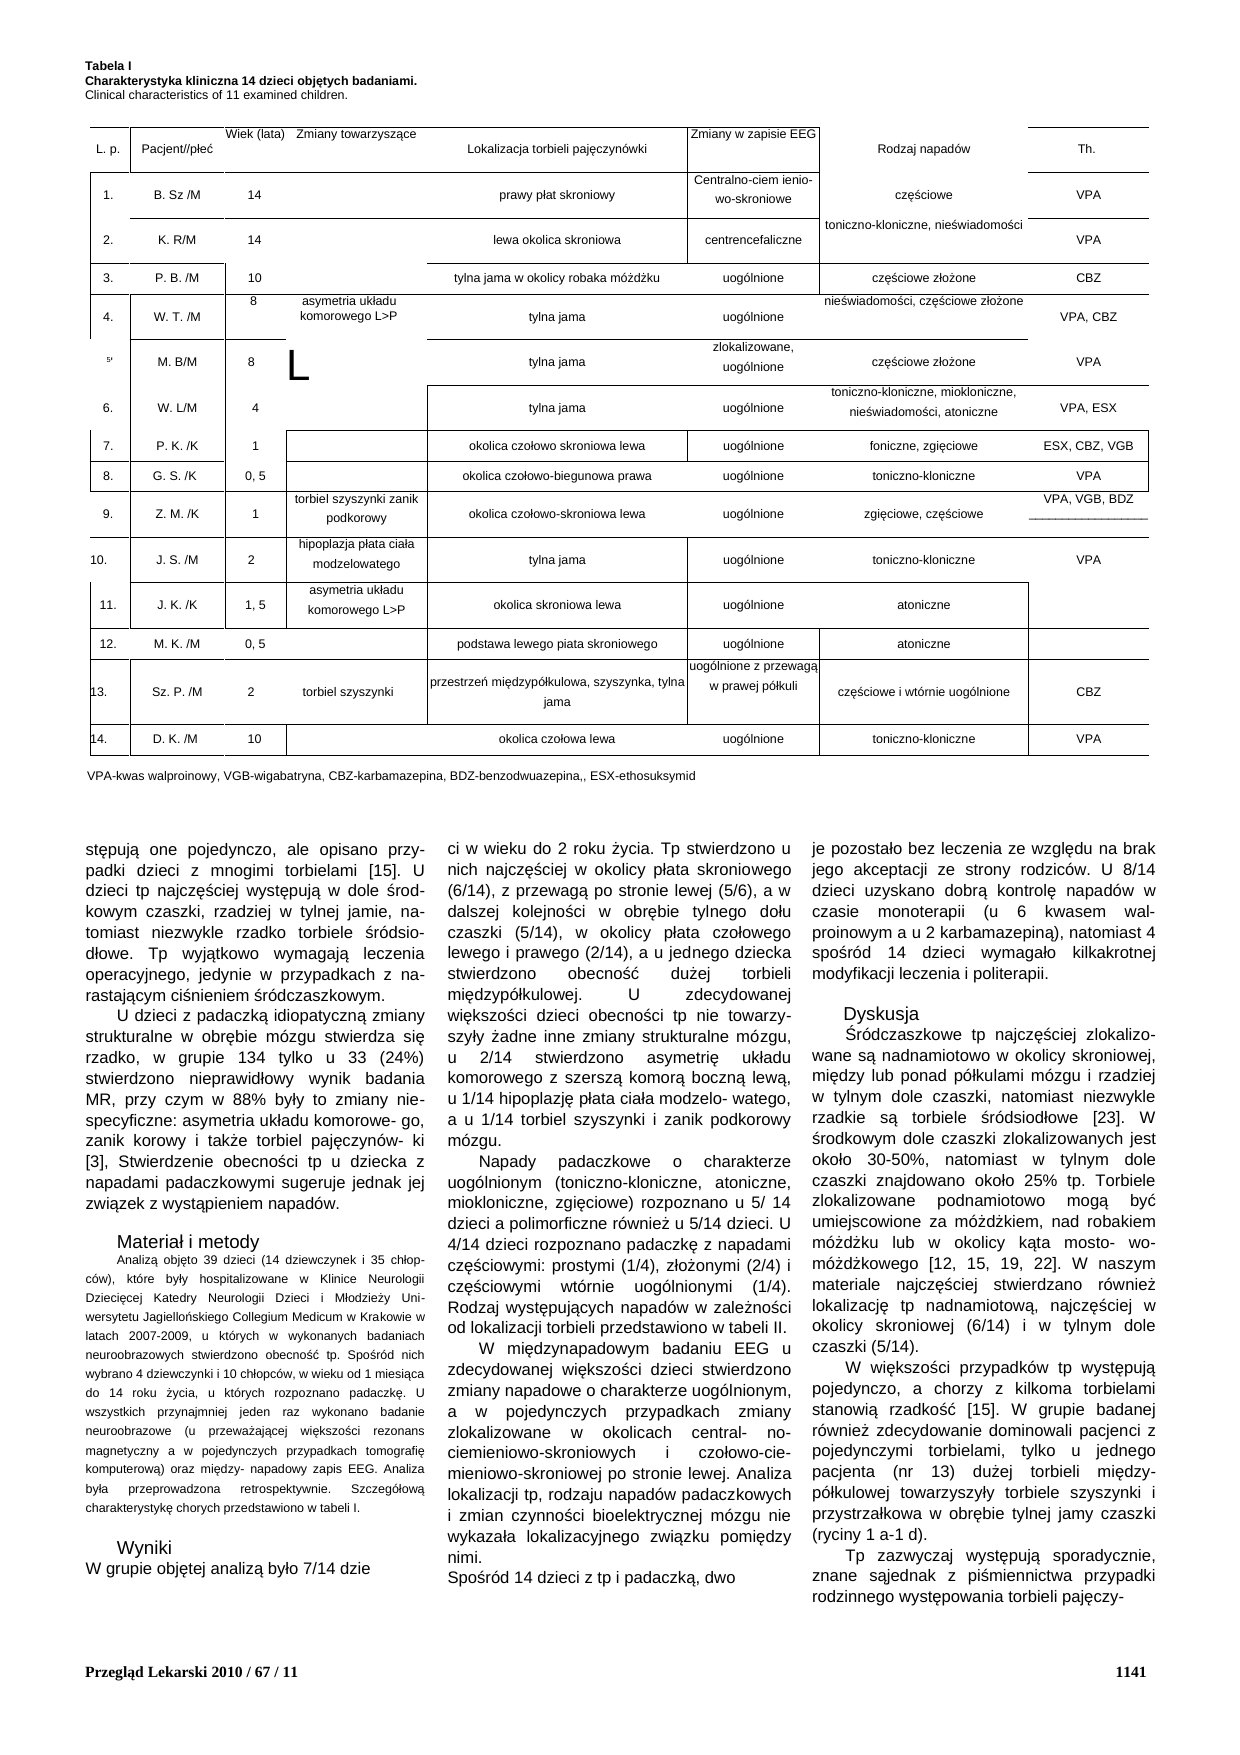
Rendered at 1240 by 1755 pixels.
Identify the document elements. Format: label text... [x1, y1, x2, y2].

table_cell 14 [225, 219, 286, 263]
table_cell tylna jama [427, 295, 687, 339]
table_cell 1. [91, 173, 129, 218]
text VPA-kwas walproinowy, VGB-wigabatryna, CBZ-karbamazepina, BDZ-benzodwuazepina,, ESX-ethosuksymid [87, 769, 763, 783]
table_cell [287, 725, 427, 755]
table_cell podstawa lewego piata skroniowego [428, 629, 687, 659]
table_cell B. Sz /M [130, 173, 224, 218]
text ci w wieku do 2 roku życia. Tp stwierdzono u nich najczęściej w okolicy płata skronio­wego (6/14), z przewagą po stronie lewej (5/6), a w dalszej kolejności w obrębie tyl­nego dołu czaszki (5/14), w okolicy płata czołowego lewego i prawego (2/14), a u jed­nego dziecka stwierdzono obecność dużej torbieli międzypółkulowej. U zdecydowanej większości dzieci obecności tp nie towarzy­szyły żadne inne zmiany strukturalne mó­zgu, u 2/14 stwierdzono asymetrię układu komorowego z szerszą komorą boczną lewą, u 1/14 hipoplazję płata ciała modzelo- watego, a u 1/14 torbiel szyszynki i zanik podkorowy mózgu. [447, 839, 791, 1150]
table_cell J. S. /M [131, 538, 224, 582]
table_cell zlokalizowane, uogólnione [687, 340, 819, 385]
table_cell częściowe i wtórnie uogólnione [820, 660, 1028, 724]
table_header Lokalizacja torbieli pajęczynówki [427, 128, 687, 172]
table_cell tylna jama w okolicy robaka móżdżku [427, 264, 687, 294]
table_cell 3. [91, 264, 129, 294]
table_cell częściowe złożone [820, 264, 1028, 294]
table_cell [286, 263, 427, 294]
text Tp zazwyczaj występują sporadycznie, znane sąjednak z piśmiennictwa przypadki rodzinnego występowania torbieli pajęczy- [812, 1545, 1156, 1606]
table_header Pacjent//płeć [131, 128, 224, 172]
table_cell toniczno-kloniczne [819, 462, 1028, 491]
table_cell okolica czołowo-biegunowa prawa [428, 462, 687, 491]
table_cell prawy płat skroniowy [427, 173, 687, 218]
table_cell atoniczne [819, 583, 1028, 628]
text W grupie objętej analizą było 7/14 dzie­ [85, 1559, 425, 1578]
text 1141 [1115, 1663, 1152, 1681]
table_cell 0, 5 [225, 629, 286, 659]
table_header Wiek (lata) [225, 128, 286, 172]
table_cell VPA [1028, 538, 1149, 582]
text Charakterystyka kliniczna 14 dzieci objętych badaniami. [85, 73, 1156, 88]
table_header Th. [1028, 128, 1149, 172]
table_cell okolica czołowa lewa [427, 725, 687, 755]
table_cell 8 asymetria układu komorowego L>P [226, 295, 427, 339]
table_cell uogólnione [687, 462, 819, 491]
table_cell okolica czołowo-skroniowa lewa [428, 492, 687, 537]
table_cell uogólnione [688, 583, 819, 628]
table_cell uogólnione [688, 431, 819, 461]
table_cell Sz. P. /M [131, 660, 224, 724]
text Przegląd Lekarski 2010 / 67 / 11 [85, 1663, 322, 1681]
text je pozostało bez leczenia ze względu na brak jego akceptacji ze strony rodziców. U 8/14 dzieci uzyskano dobrą kontrolę napa­dów w czasie monoterapii (u 6 kwasem wal- proinowym a u 2 karbamazepiną), natomiast 4 spośród 14 dzieci wymagało kilkakrotnej modyfikacji leczenia i politerapii. [812, 839, 1156, 983]
text Spośród 14 dzieci z tp i padaczką, dwo­ [447, 1568, 791, 1587]
table_cell uogólnione [687, 295, 819, 339]
table_cell D. K. /M [131, 725, 224, 755]
table_cell VPA, ESX [1028, 386, 1149, 430]
table_cell VPA [1029, 725, 1149, 755]
table_header Zmiany towarzyszące [286, 128, 427, 172]
table_cell L [286, 339, 427, 385]
table_cell przestrzeń międzypółkulowa, szyszynka, tylna jama [428, 660, 687, 724]
table_cell tylna jama [428, 386, 687, 430]
table_cell [286, 629, 427, 659]
table_cell VPA, VGB, BDZ [1028, 492, 1149, 537]
table_cell 4. [91, 295, 129, 339]
table_cell 11. [91, 582, 129, 628]
table_cell [287, 462, 427, 491]
table_cell atoniczne [820, 629, 1028, 659]
table_cell toniczno-kloniczne, miokloniczne, nieświadomości, atoniczne [819, 386, 1028, 430]
table_cell asymetria układu komorowego L>P [287, 583, 427, 628]
text Tabela I [85, 59, 1156, 73]
table_cell 2. [91, 218, 129, 263]
table_cell 1 [226, 430, 286, 461]
table_cell 14. [91, 725, 129, 755]
table_cell hipoplazja płata ciała modzelowatego [287, 538, 427, 582]
table_cell G. S. /K [131, 462, 224, 491]
table_cell VPA [1028, 173, 1149, 218]
table_cell 13. [91, 660, 129, 724]
table_cell VPA [1028, 339, 1149, 385]
table_cell uogólnione [687, 725, 819, 755]
table_cell VPA, CBZ [1028, 295, 1149, 339]
table_cell [1029, 629, 1149, 659]
table_cell [286, 219, 427, 263]
table_cell 9. [90, 492, 129, 537]
table_cell okolica czołowo skroniowa lewa [428, 431, 687, 461]
table_cell 8. [91, 462, 129, 491]
table_cell P. K. /K [131, 430, 224, 461]
table_cell torbiel szyszynki zanik podkorowy [287, 492, 427, 537]
table_cell J. K. /K [131, 583, 224, 628]
table_cell nieświadomości, częściowe złożone [819, 295, 1028, 339]
table_cell 10 [225, 725, 286, 755]
table_cell torbiel szyszynki [286, 660, 427, 724]
table_cell P. B. /M [130, 264, 224, 294]
table_cell 1, 5 [226, 583, 286, 628]
text Analizą objęto 39 dzieci (14 dziewczynek i 35 chłop­ców), które były hospitalizowane w Klinice Neurologii Dziecięcej Katedry Neurologii Dzieci i Młodzieży Uni­wersytetu Jagiellońskiego Collegium Medicum w Kra­kowie w latach 2007-2009, u których w wykonanych ba­daniach neuroobrazowych stwierdzono obecność tp. Spośród nich wybrano 4 dziewczynki i 10 chłopców, w wieku od 1 miesiąca do 14 roku życia, u których rozpo­znano padaczkę. U wszystkich przynajmniej jeden raz wykonano badanie neuroobrazowe (u przeważającej większości rezonans magnetyczny a w pojedynczych przypadkach tomografię komputerową) oraz między- napadowy zapis EEG. Analiza była przeprowadzona retrospektywnie. Szczegółową charakterystykę chorych przedstawiono w tabeli I. [85, 1252, 425, 1515]
table_cell 1 [226, 492, 286, 537]
table_cell uogólnione z przewagą w prawej półkuli [688, 660, 819, 724]
table_cell W. T. /M [131, 295, 224, 339]
table_cell okolica skroniowa lewa [428, 583, 687, 628]
table_cell uogólnione [687, 492, 819, 537]
table_cell 14 [225, 173, 286, 218]
table_cell 6. [90, 385, 129, 430]
table_cell 7. [91, 430, 129, 461]
table_cell częściowe złożone [819, 340, 1028, 385]
text Śródczaszkowe tp najczęściej zlokalizo­wane są nadnamiotowo w okolicy skronio­wej, między lub ponad półkulami mózgu i rzadziej w tylnym dole czaszki, natomiast niezwykle rzadkie są torbiele śródsiodłowe [23]. W środkowym dole czaszki zlokalizo­wanych jest około 30-50%, natomiast w tyl­nym dole czaszki znajdowano około 25% tp. Torbiele zlokalizowane podnamiotowo mogą być umiejscowione za móżdżkiem, nad ro­bakiem móżdżku lub w okolicy kąta mosto- wo-móżdżkowego [12, 15, 19, 22]. W na­szym materiale najczęściej stwierdzano rów­nież lokalizację tp nadnamiotową, najczę­ściej w okolicy skroniowej (6/14) i w tylnym dole czaszki (5/14). [812, 1024, 1156, 1356]
table_cell W. L/M [131, 385, 224, 430]
table_cell toniczno-kloniczne [820, 725, 1028, 755]
table_cell Centralno-ciem ienio- wo-skroniowe [688, 173, 819, 218]
table_cell 2 [225, 660, 286, 724]
text U dzieci z padaczką idiopatyczną zmia­ny strukturalne w obrębie mózgu stwierdza się rzadko, w grupie 134 tylko u 33 (24%) stwierdzono nieprawidłowy wynik badania MR, przy czym w 88% były to zmiany nie­specyficzne: asymetria układu komorowe- go, zanik korowy i także torbiel pajęczynów- ki [3], Stwierdzenie obecności tp u dziecka z napadami padaczkowymi sugeruje jednak jej związek z wystąpieniem napadów. [85, 1006, 425, 1213]
table_cell M. B/M [131, 340, 224, 385]
table_header L. p. [90, 128, 129, 172]
table_cell 0, 5 [226, 461, 286, 491]
text W międzynapadowym badaniu EEG u zdecydowanej większości dzieci stwierdzo­no zmiany napadowe o charakterze uogól­nionym, a w pojedynczych przypadkach zmiany zlokalizowane w okolicach central- no-ciemieniowo-skroniowych i czołowo-cie- mieniowo-skroniowej po stronie lewej. Ana­liza lokalizacji tp, rodzaju napadów padacz­kowych i zmian czynności bioelektrycznej mózgu nie wykazała lokalizacyjnego związ­ku pomiędzy nimi. [447, 1339, 791, 1567]
table_cell CBZ [1029, 660, 1149, 724]
table_cell centrencefaliczne [688, 219, 819, 263]
table_cell uogólnione [687, 264, 819, 294]
table_cell K. R/M [130, 219, 224, 263]
table_cell uogólnione [688, 629, 819, 659]
table_cell foniczne, zgięciowe [819, 431, 1028, 461]
table_cell 4 [226, 385, 286, 430]
table_cell tylna jama [427, 340, 687, 385]
subtitle Materiał i metody [85, 1233, 425, 1252]
table_header Zmiany w zapisie EEG [688, 128, 819, 172]
table_header Rodzaj napadów [820, 127, 1028, 172]
table_cell 5' [90, 339, 129, 385]
table_cell M. K. /M [130, 629, 224, 659]
subtitle Dyskusja [812, 1004, 1156, 1024]
table_cell 10 [226, 263, 286, 294]
table_cell CBZ [1028, 264, 1149, 294]
table_cell VPA [1028, 462, 1148, 491]
table_cell VPA [1028, 219, 1149, 263]
table_cell [1029, 582, 1149, 628]
table_cell lewa okolica skroniowa [427, 219, 687, 263]
table_cell tylna jama [428, 538, 687, 582]
table_cell Z. M. /K [131, 492, 224, 537]
text Napady padaczkowe o charakterze uogólnionym (toniczno-kloniczne, atoniczne, miokloniczne, zgięciowe) rozpoznano u 5/ 14 dzieci a polimorficzne również u 5/14 dzieci. U 4/14 dzieci rozpoznano padaczkę z napadami częściowymi: prostymi (1/4), złożonymi (2/4) i częściowymi wtórnie uogól­nionymi (1/4). Rodzaj występujących napa­dów w zależności od lokalizacji torbieli przedstawiono w tabeli II. [447, 1152, 791, 1337]
table_cell [286, 385, 427, 430]
table_cell 8 [226, 340, 286, 385]
table_cell uogólnione [688, 538, 819, 582]
table_cell toniczno-kloniczne, nieświadomości [820, 218, 1028, 263]
table_cell [286, 173, 427, 218]
table_cell 2 [226, 538, 286, 582]
table_cell częściowe [820, 172, 1028, 218]
table_cell uogólnione [687, 386, 819, 430]
text W większości przypadków tp występują pojedynczo, a chorzy z kilkoma torbielami stanowią rzadkość [15]. W grupie badanej również zdecydowanie dominowali pacjen­ci z pojedynczymi torbielami, tylko u jedne­go pacjenta (nr 13) dużej torbieli między­półkulowej towarzyszyły torbiele szyszynki i przystrzałkowa w obrębie tylnej jamy czasz­ki (ryciny 1 a-1 d). [812, 1358, 1156, 1544]
table_cell ESX, CBZ, VGB [1028, 431, 1148, 461]
table_cell zgięciowe, częściowe [819, 492, 1028, 537]
table_cell 12. [91, 629, 129, 659]
table_cell [287, 431, 427, 461]
table_cell 10. [90, 538, 129, 582]
text Clinical characteristics of 11 examined children. [85, 88, 1156, 102]
table_cell toniczno-kloniczne [819, 538, 1028, 582]
text stępują one pojedynczo, ale opisano przy­padki dzieci z mnogimi torbielami [15]. U dzieci tp najczęściej występują w dole środ­kowym czaszki, rzadziej w tylnej jamie, na­tomiast niezwykle rzadko torbiele śródsio- dłowe. Tp wyjątkowo wymagają leczenia operacyjnego, jedynie w przypadkach z na­rastającym ciśnieniem śródczaszkowym. [85, 839, 425, 1004]
subtitle Wyniki [85, 1538, 425, 1559]
